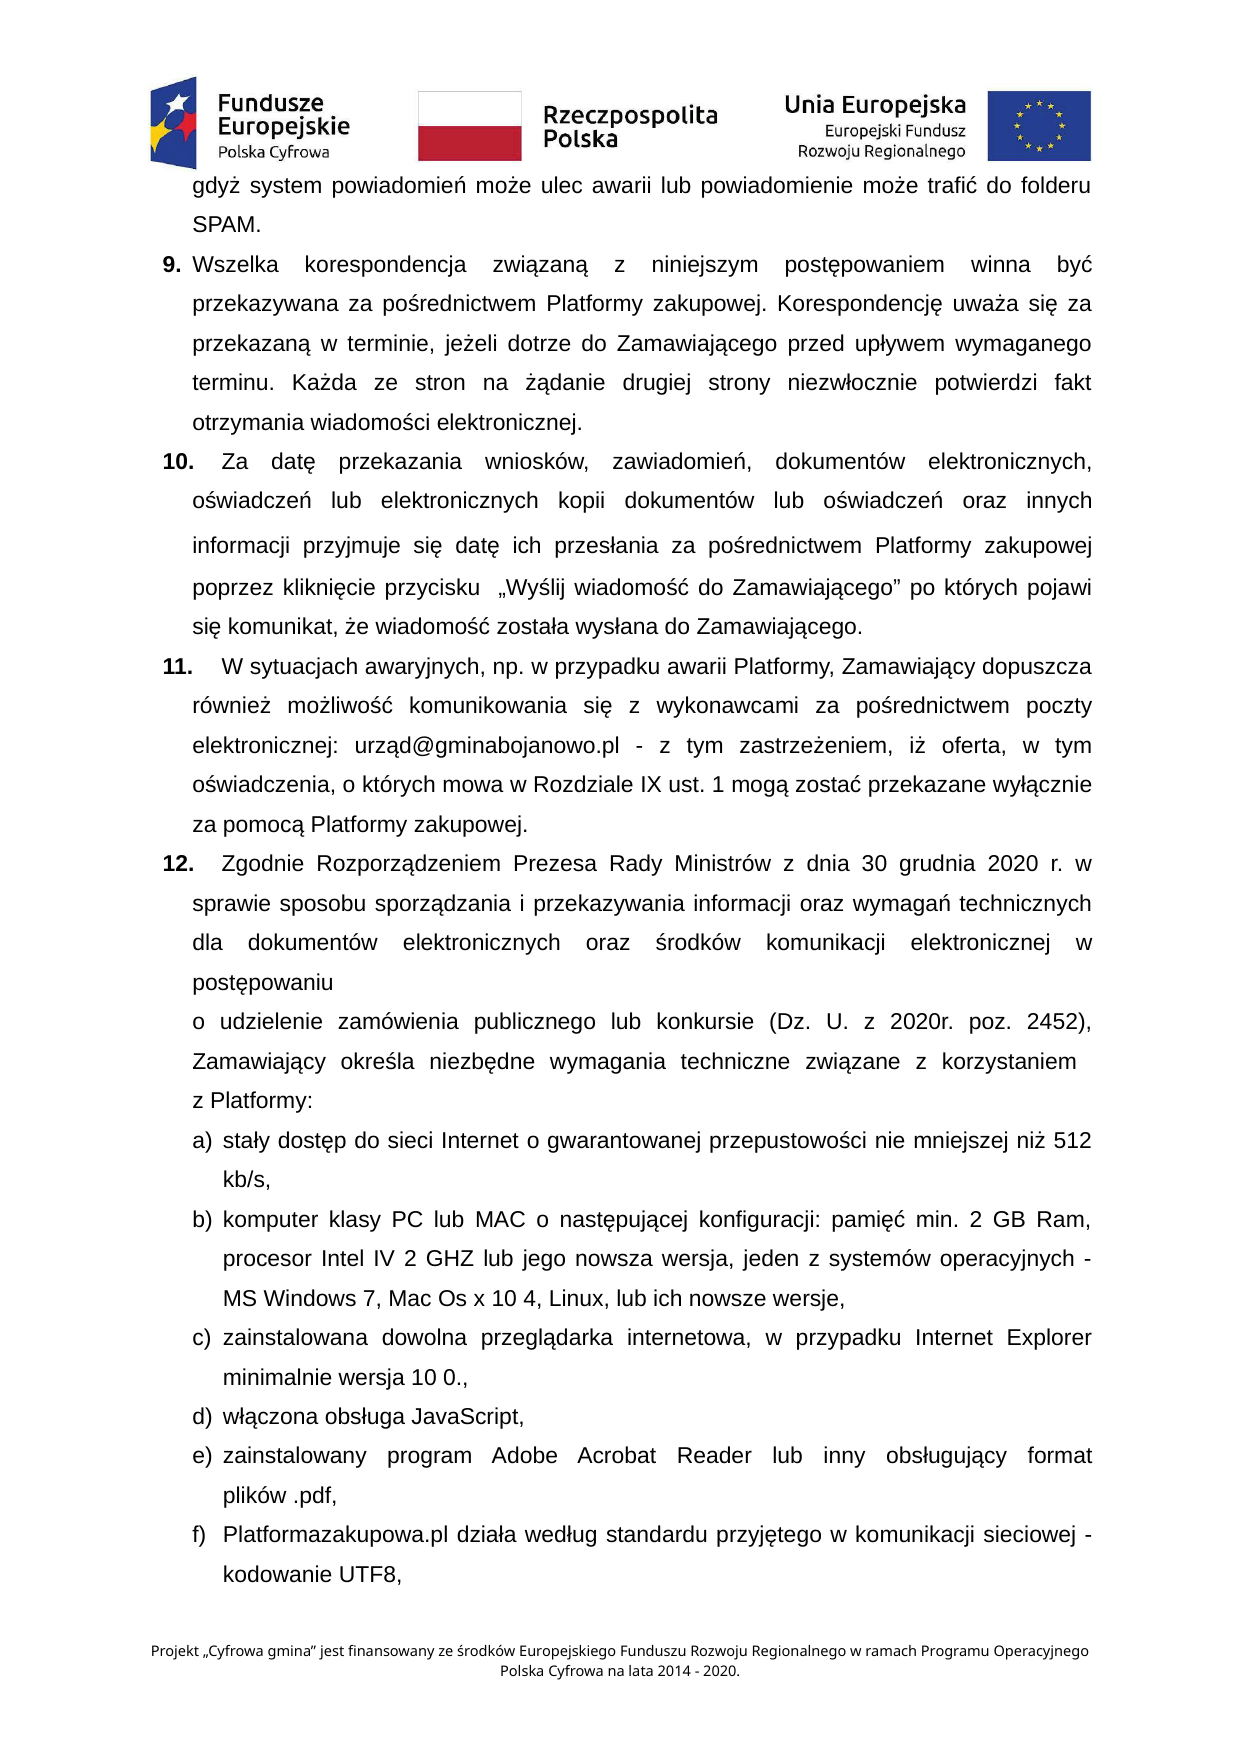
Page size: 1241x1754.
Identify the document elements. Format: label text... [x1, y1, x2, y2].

list Platformazakupowa.pl działa według standardu przyjętego w komunikacji sieciowej -kodowanie UTF8, [192, 1521, 1093, 1587]
list zainstalowana dowolna przeglądarka internetowa, w przypadku Internet Explorer minimalnie wersja 10 0., [192, 1324, 1093, 1390]
list gdyż system powiadomień może ulec awarii lub powiadomienie może trafić do folderu SPAM. [162, 172, 1093, 237]
list stały dostęp do sieci Internet o gwarantowanej przepustowości nie mniejszej niż 512 kb/s, [192, 1127, 1093, 1192]
list Za datę przekazania wniosków, zawiadomień, dokumentów elektronicznych, oświadczeń lub elektronicznych kopii dokumentów lub oświadczeń oraz innych informacji przyjmuje się datę ich przesłania za pośrednictwem Platformy zakupowej poprzez kliknięcie przycisku „Wyślij wiadomość do Zamawiającego” po których pojawi się komunikat, że wiadomość została wysłana do Zamawiającego. [162, 448, 1093, 640]
list Wszelka korespondencja związaną z niniejszym postępowaniem winna być przekazywana za pośrednictwem Platformy zakupowej. Korespondencję uważa się za przekazaną w terminie, jeżeli dotrze do Zamawiającego przed upływem wymaganego terminu. Każda ze stron na żądanie drugiej strony niezwłocznie potwierdzi fakt otrzymania wiadomości elektronicznej. [162, 251, 1093, 435]
list włączona obsługa JavaScript, [192, 1403, 1093, 1429]
list komputer klasy PC lub MAC o następującej konfiguracji: pamięć min. 2 GB Ram, procesor Intel IV 2 GHZ lub jego nowsza wersja, jeden z systemów operacyjnych - MS Windows 7, Mac Os x 10 4, Linux, lub ich nowsze wersje, [192, 1206, 1093, 1311]
list zainstalowany program Adobe Acrobat Reader lub inny obsługujący format plików .pdf, [192, 1442, 1093, 1508]
list Zgodnie Rozporządzeniem Prezesa Rady Ministrów z dnia 30 grudnia 2020 r. w sprawie sposobu sporządzania i przekazywania informacji oraz wymagań technicznych dla dokumentów elektronicznych oraz środków komunikacji elektronicznej w postępowaniu o udzielenie zamówienia publicznego lub konkursie (Dz. U. z 2020r. poz. 2452), Zamawiający określa niezbędne wymagania techniczne związane z korzystaniem z Platformy: [162, 850, 1093, 1113]
list W sytuacjach awaryjnych, np. w przypadku awarii Platformy, Zamawiający dopuszcza również możliwość komunikowania się z wykonawcami za pośrednictwem poczty elektronicznej: urząd@gminabojanowo.pl - z tym zastrzeżeniem, iż oferta, w tym oświadczenia, o których mowa w Rozdziale IX ust. 1 mogą zostać przekazane wyłącznie za pomocą Platformy zakupowej. [162, 653, 1093, 837]
